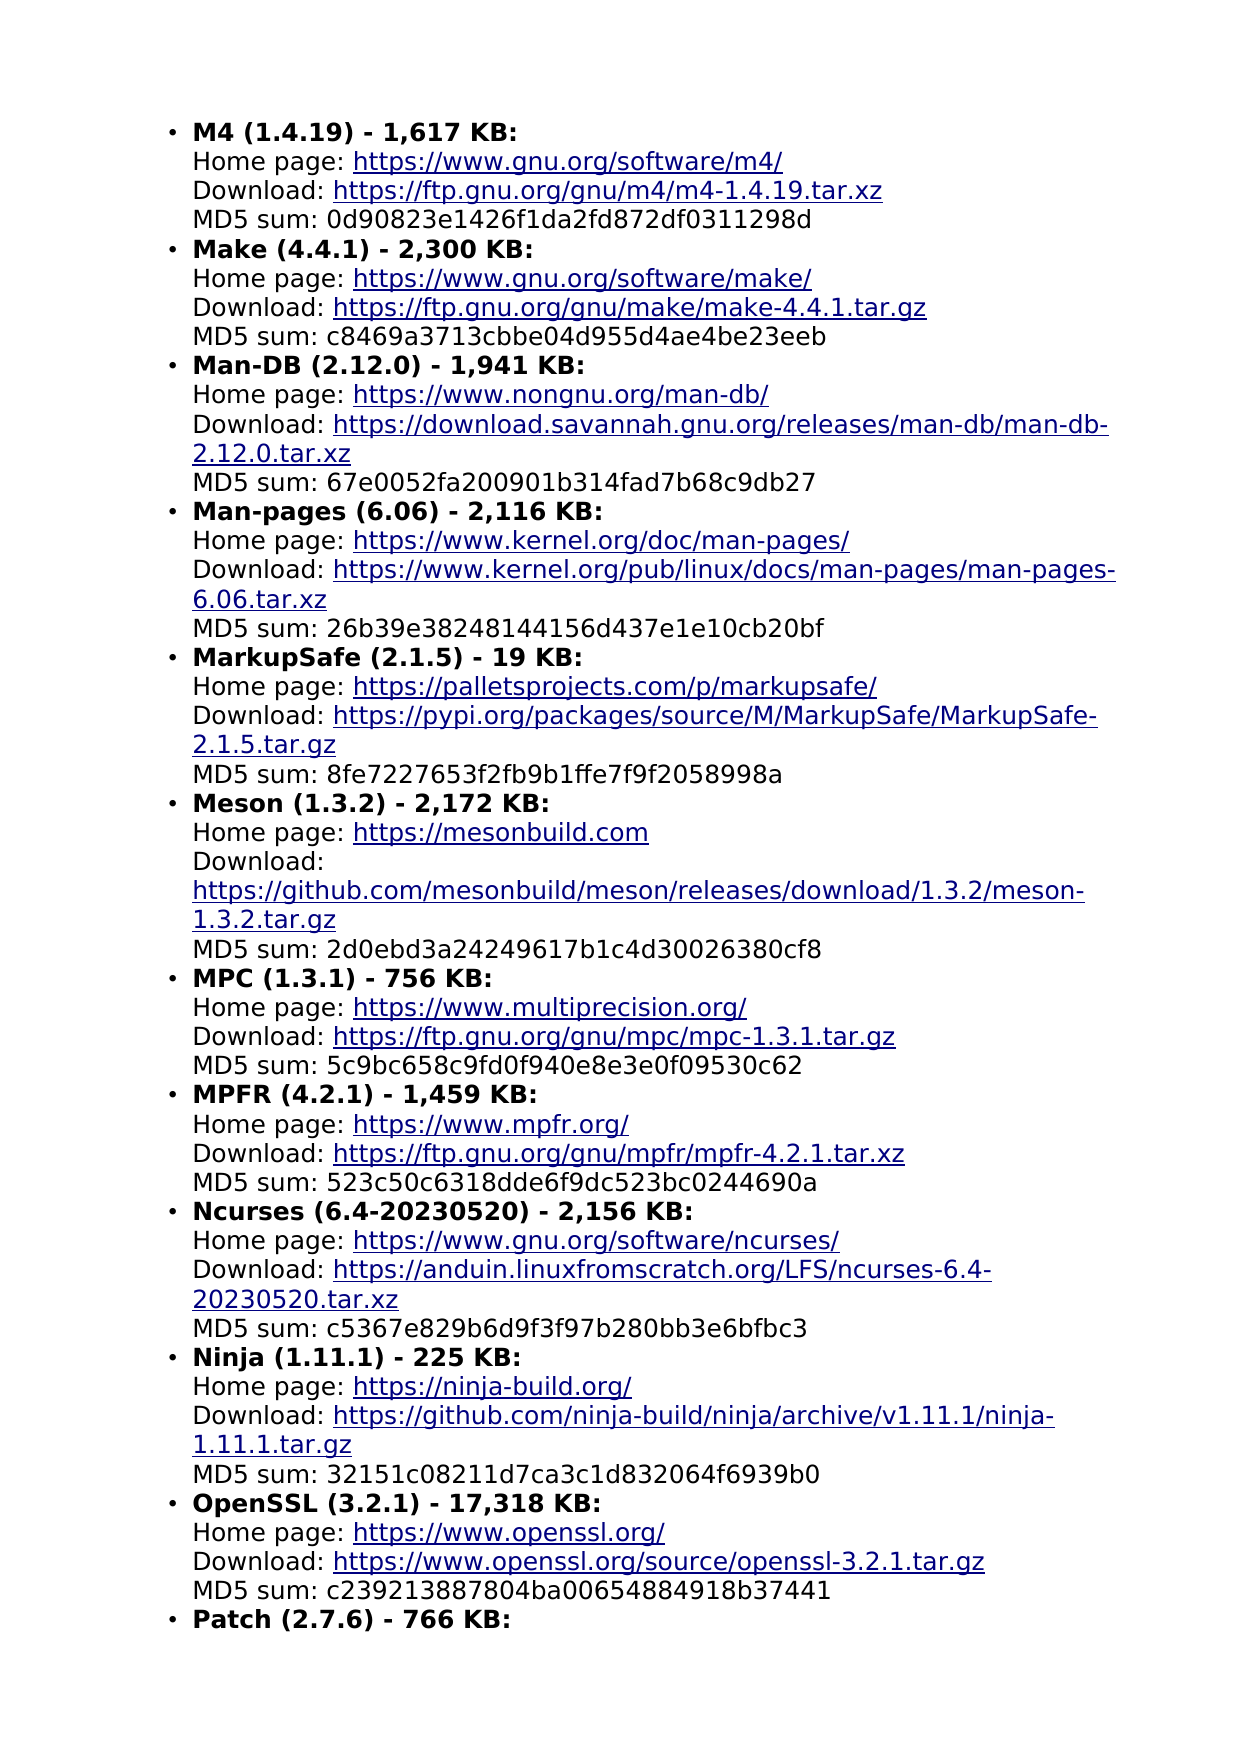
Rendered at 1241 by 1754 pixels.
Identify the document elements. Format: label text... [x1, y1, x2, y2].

list Man-DB (2.12.0) - 1,941 KB: Home page: https://www.nongnu.org/man-db/ Download: https://download.savannah.gnu.org/releases/man-db/man-db-2.12.0.tar.xz MD5 sum: 67e0052fa200901b314fad7b68c9db27 [177, 351, 1122, 497]
list MPC (1.3.1) - 756 KB: Home page: https://www.multiprecision.org/ Download: https://ftp.gnu.org/gnu/mpc/mpc-1.3.1.tar.gz MD5 sum: 5c9bc658c9fd0f940e8e3e0f09530c62 [177, 964, 1122, 1081]
list Man-pages (6.06) - 2,116 KB: Home page: https://www.kernel.org/doc/man-pages/ Download: https://www.kernel.org/pub/linux/docs/man-pages/man-pages-6.06.tar.xz MD5 sum: 26b39e38248144156d437e1e10cb20bf [177, 497, 1122, 643]
list Meson (1.3.2) - 2,172 KB: Home page: https://mesonbuild.com Download: https://github.com/mesonbuild/meson/releases/download/1.3.2/meson-1.3.2.tar.gz MD5 sum: 2d0ebd3a24249617b1c4d30026380cf8 [177, 789, 1122, 964]
list M4 (1.4.19) - 1,617 KB: Home page: https://www.gnu.org/software/m4/ Download: https://ftp.gnu.org/gnu/m4/m4-1.4.19.tar.xz MD5 sum: 0d90823e1426f1da2fd872df0311298d [177, 118, 1122, 235]
list Make (4.4.1) - 2,300 KB: Home page: https://www.gnu.org/software/make/ Download: https://ftp.gnu.org/gnu/make/make-4.4.1.tar.gz MD5 sum: c8469a3713cbbe04d955d4ae4be23eeb [177, 235, 1122, 351]
list Patch (2.7.6) - 766 KB: [177, 1606, 1122, 1635]
list Ncurses (6.4-20230520) - 2,156 KB: Home page: https://www.gnu.org/software/ncurses/ Download: https://anduin.linuxfromscratch.org/LFS/ncurses-6.4-20230520.tar.xz MD5 sum: c5367e829b6d9f3f97b280bb3e6bfbc3 [177, 1197, 1122, 1343]
list MPFR (4.2.1) - 1,459 KB: Home page: https://www.mpfr.org/ Download: https://ftp.gnu.org/gnu/mpfr/mpfr-4.2.1.tar.xz MD5 sum: 523c50c6318dde6f9dc523bc0244690a [177, 1081, 1122, 1197]
list Ninja (1.11.1) - 225 KB: Home page: https://ninja-build.org/ Download: https://github.com/ninja-build/ninja/archive/v1.11.1/ninja-1.11.1.tar.gz MD5 sum: 32151c08211d7ca3c1d832064f6939b0 [177, 1343, 1122, 1489]
list MarkupSafe (2.1.5) - 19 KB: Home page: https://palletsprojects.com/p/markupsafe/ Download: https://pypi.org/packages/source/M/MarkupSafe/MarkupSafe-2.1.5.tar.gz MD5 sum: 8fe7227653f2fb9b1ffe7f9f2058998a [177, 643, 1122, 789]
list OpenSSL (3.2.1) - 17,318 KB: Home page: https://www.openssl.org/ Download: https://www.openssl.org/source/openssl-3.2.1.tar.gz MD5 sum: c239213887804ba00654884918b37441 [177, 1489, 1122, 1606]
